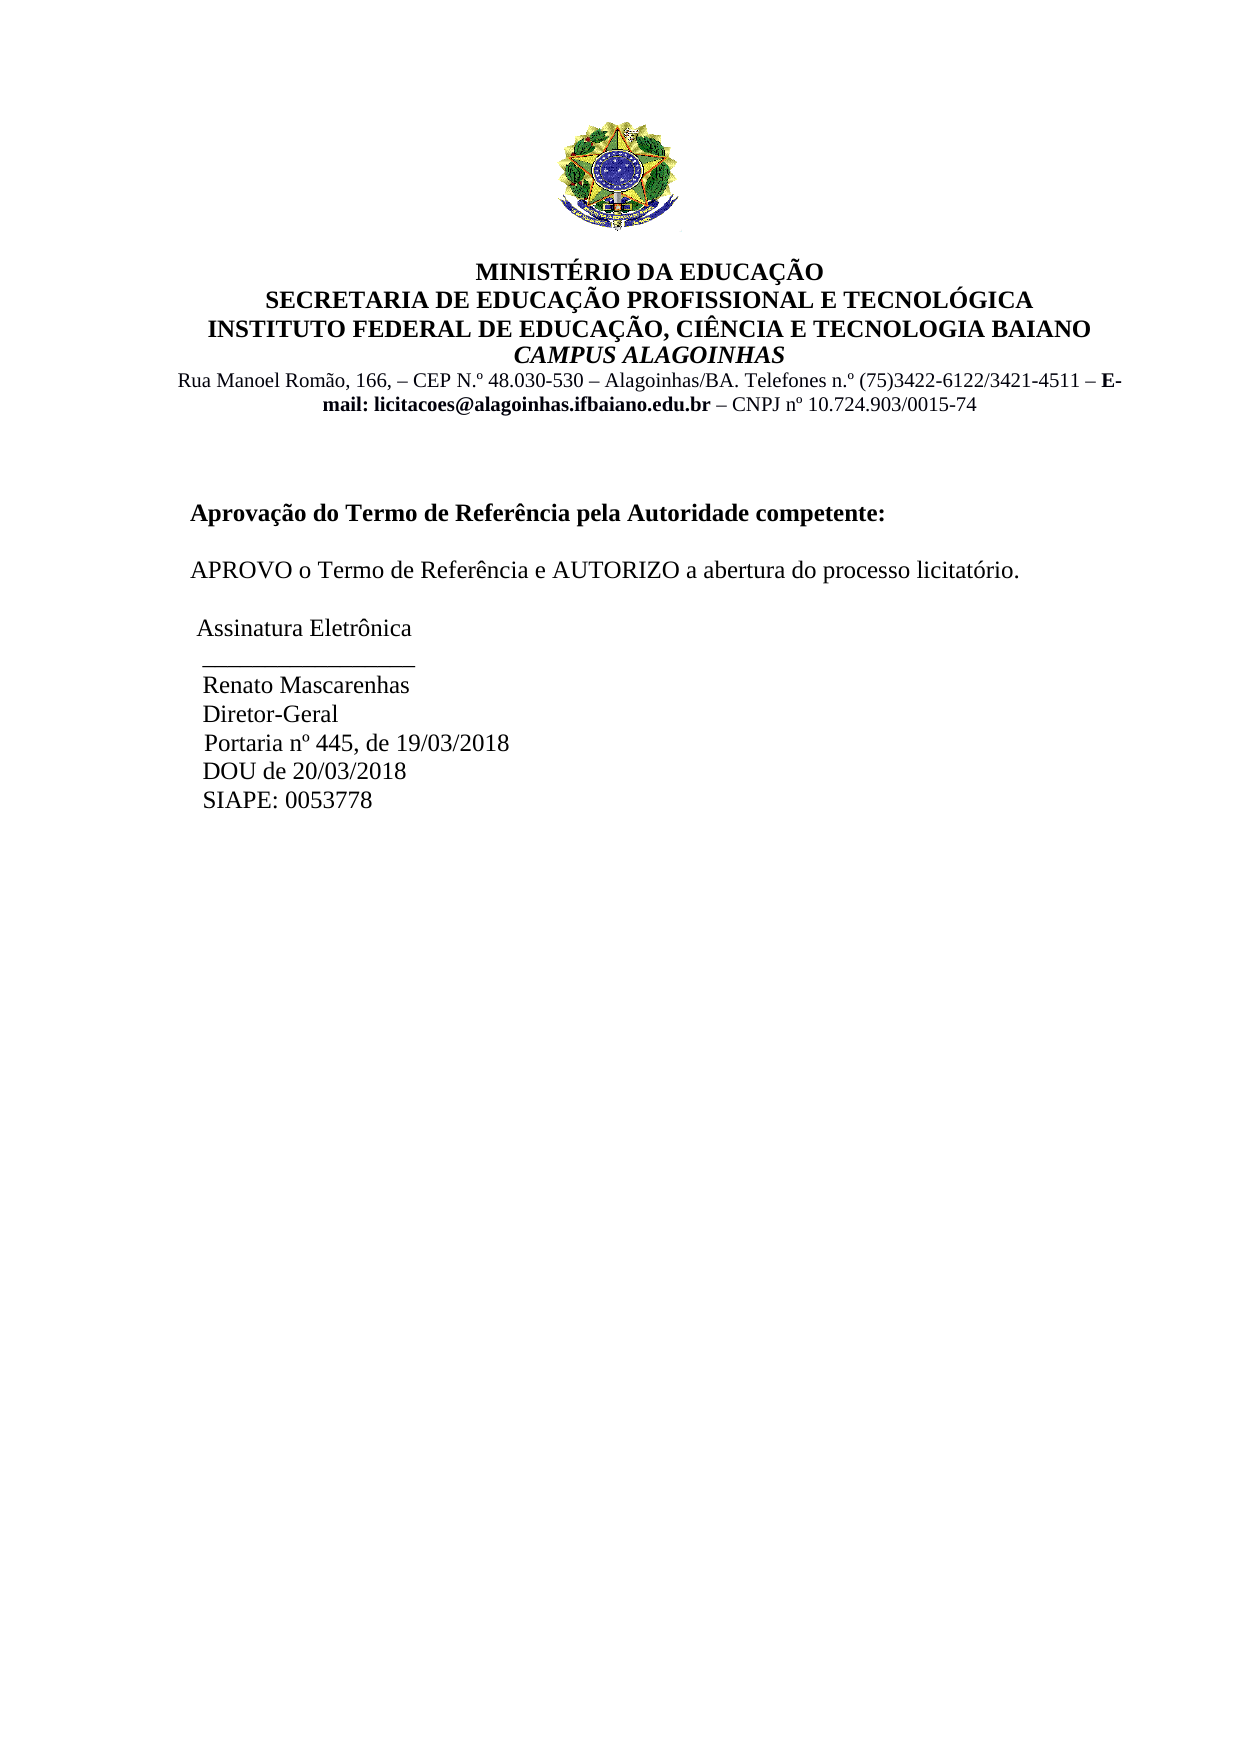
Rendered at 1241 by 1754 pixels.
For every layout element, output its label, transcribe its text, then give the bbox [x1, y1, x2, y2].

picture [553, 120, 682, 232]
text Portaria nº 445, de 19/03/2018 [148, 728, 1156, 756]
text DOU de 20/03/2018 [177, 756, 1122, 785]
text SIAPE: 0053778 [177, 785, 1122, 814]
text Renato Mascarenhas [177, 670, 1122, 699]
text APROVO o Termo de Referência e AUTORIZO a abertura do processo licitatório. [177, 555, 1122, 584]
text Assinatura Eletrônica [177, 613, 1122, 641]
text Diretor-Geral [177, 699, 1122, 728]
text Aprovação do Termo de Referência pela Autoridade competente: [177, 498, 1122, 526]
text _________________ [177, 641, 1122, 670]
